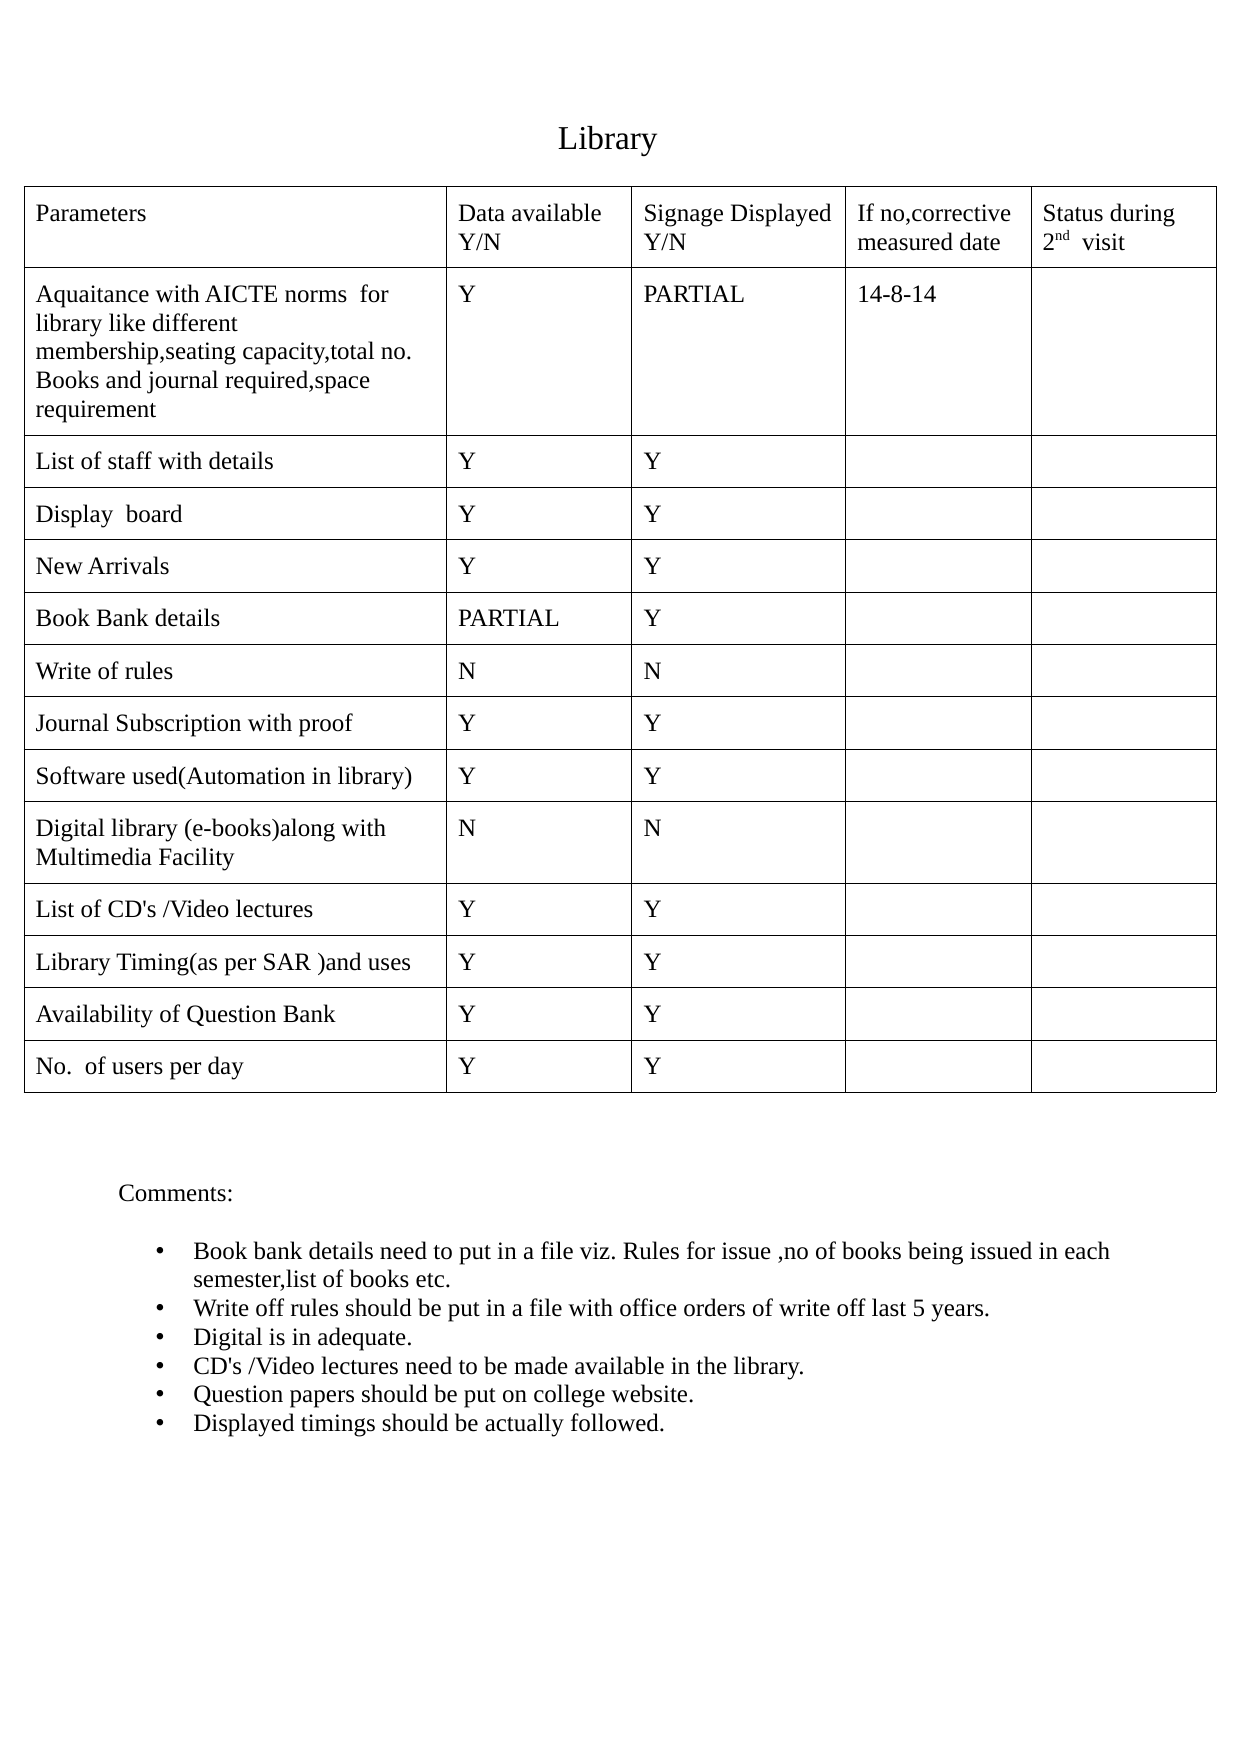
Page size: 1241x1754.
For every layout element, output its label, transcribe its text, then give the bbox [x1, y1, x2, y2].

table_cell [1032, 268, 1216, 434]
table_cell [846, 593, 1031, 644]
table_cell [1032, 645, 1216, 696]
table_cell [846, 988, 1031, 1039]
table_cell [1032, 884, 1216, 935]
table_cell Y [447, 1041, 631, 1092]
list Digital is in adequate. [156, 1322, 1122, 1351]
table_header Status during 2nd visit [1032, 187, 1216, 267]
table_cell Y [632, 884, 845, 935]
table_cell [1032, 593, 1216, 644]
table_header If no,corrective measured date [846, 187, 1031, 267]
table_header Signage Displayed Y/N [632, 187, 845, 267]
table_cell Y [632, 540, 845, 592]
table_cell [846, 802, 1031, 882]
list Write off rules should be put in a file with office orders of write off last 5 years. [156, 1293, 1122, 1322]
list Question papers should be put on college website. [156, 1379, 1122, 1408]
table_cell PARTIAL [632, 268, 845, 434]
table_cell Y [447, 936, 631, 987]
table_cell N [632, 802, 845, 882]
table_cell Y [447, 488, 631, 539]
table_cell Y [632, 697, 845, 749]
table_cell Availability of Question Bank [25, 988, 446, 1039]
table_cell [1032, 1041, 1216, 1092]
table_cell PARTIAL [447, 593, 631, 644]
table_cell New Arrivals [25, 540, 446, 592]
table_cell No. of users per day [25, 1041, 446, 1092]
table_cell [1032, 936, 1216, 987]
table_cell Y [447, 988, 631, 1039]
table_cell [846, 488, 1031, 539]
table_cell Y [447, 436, 631, 487]
table_cell N [447, 802, 631, 882]
table_cell 14-8-14 [846, 268, 1031, 434]
table_cell [1032, 802, 1216, 882]
table_cell Y [632, 593, 845, 644]
table_cell Write of rules [25, 645, 446, 696]
table_cell Y [447, 540, 631, 592]
table_cell Y [447, 697, 631, 749]
table_cell [1032, 488, 1216, 539]
table_cell Y [632, 436, 845, 487]
table_header Parameters [25, 187, 446, 267]
table_cell Software used(Automation in library) [25, 750, 446, 801]
table_cell Y [447, 884, 631, 935]
table_cell Y [632, 1041, 845, 1092]
table_cell Journal Subscription with proof [25, 697, 446, 749]
table_cell [1032, 540, 1216, 592]
table_cell Digital library (e-books)along with Multimedia Facility [25, 802, 446, 882]
table_cell [846, 936, 1031, 987]
table_cell Book Bank details [25, 593, 446, 644]
table_cell List of CD's /Video lectures [25, 884, 446, 935]
table_cell Aquaitance with AICTE norms for library like different membership,seating capacity,total no. Books and journal required,space requirement [25, 268, 446, 434]
table_cell Y [632, 936, 845, 987]
table_cell Y [447, 268, 631, 434]
table_cell [1032, 436, 1216, 487]
table_cell [846, 540, 1031, 592]
table_cell [846, 697, 1031, 749]
table_cell Display board [25, 488, 446, 539]
table_cell [1032, 697, 1216, 749]
table_cell [1032, 988, 1216, 1039]
list CD's /Video lectures need to be made available in the library. [156, 1351, 1122, 1379]
table_cell [1032, 750, 1216, 801]
table_header Data available Y/N [447, 187, 631, 267]
list Displayed timings should be actually followed. [156, 1408, 1122, 1437]
text Comments: [118, 1178, 1122, 1207]
table_cell Library Timing(as per SAR )and uses [25, 936, 446, 987]
table_cell N [447, 645, 631, 696]
table_cell [846, 1041, 1031, 1092]
table_cell Y [632, 488, 845, 539]
table_cell N [632, 645, 845, 696]
list Book bank details need to put in a file viz. Rules for issue ,no of books being issued in each semester,list of books etc. [156, 1236, 1122, 1293]
table_cell [846, 750, 1031, 801]
table_cell [846, 884, 1031, 935]
table_cell Y [632, 988, 845, 1039]
table_cell Y [447, 750, 631, 801]
table_cell [846, 436, 1031, 487]
table_cell Y [632, 750, 845, 801]
table_cell [846, 645, 1031, 696]
table_cell List of staff with details [25, 436, 446, 487]
